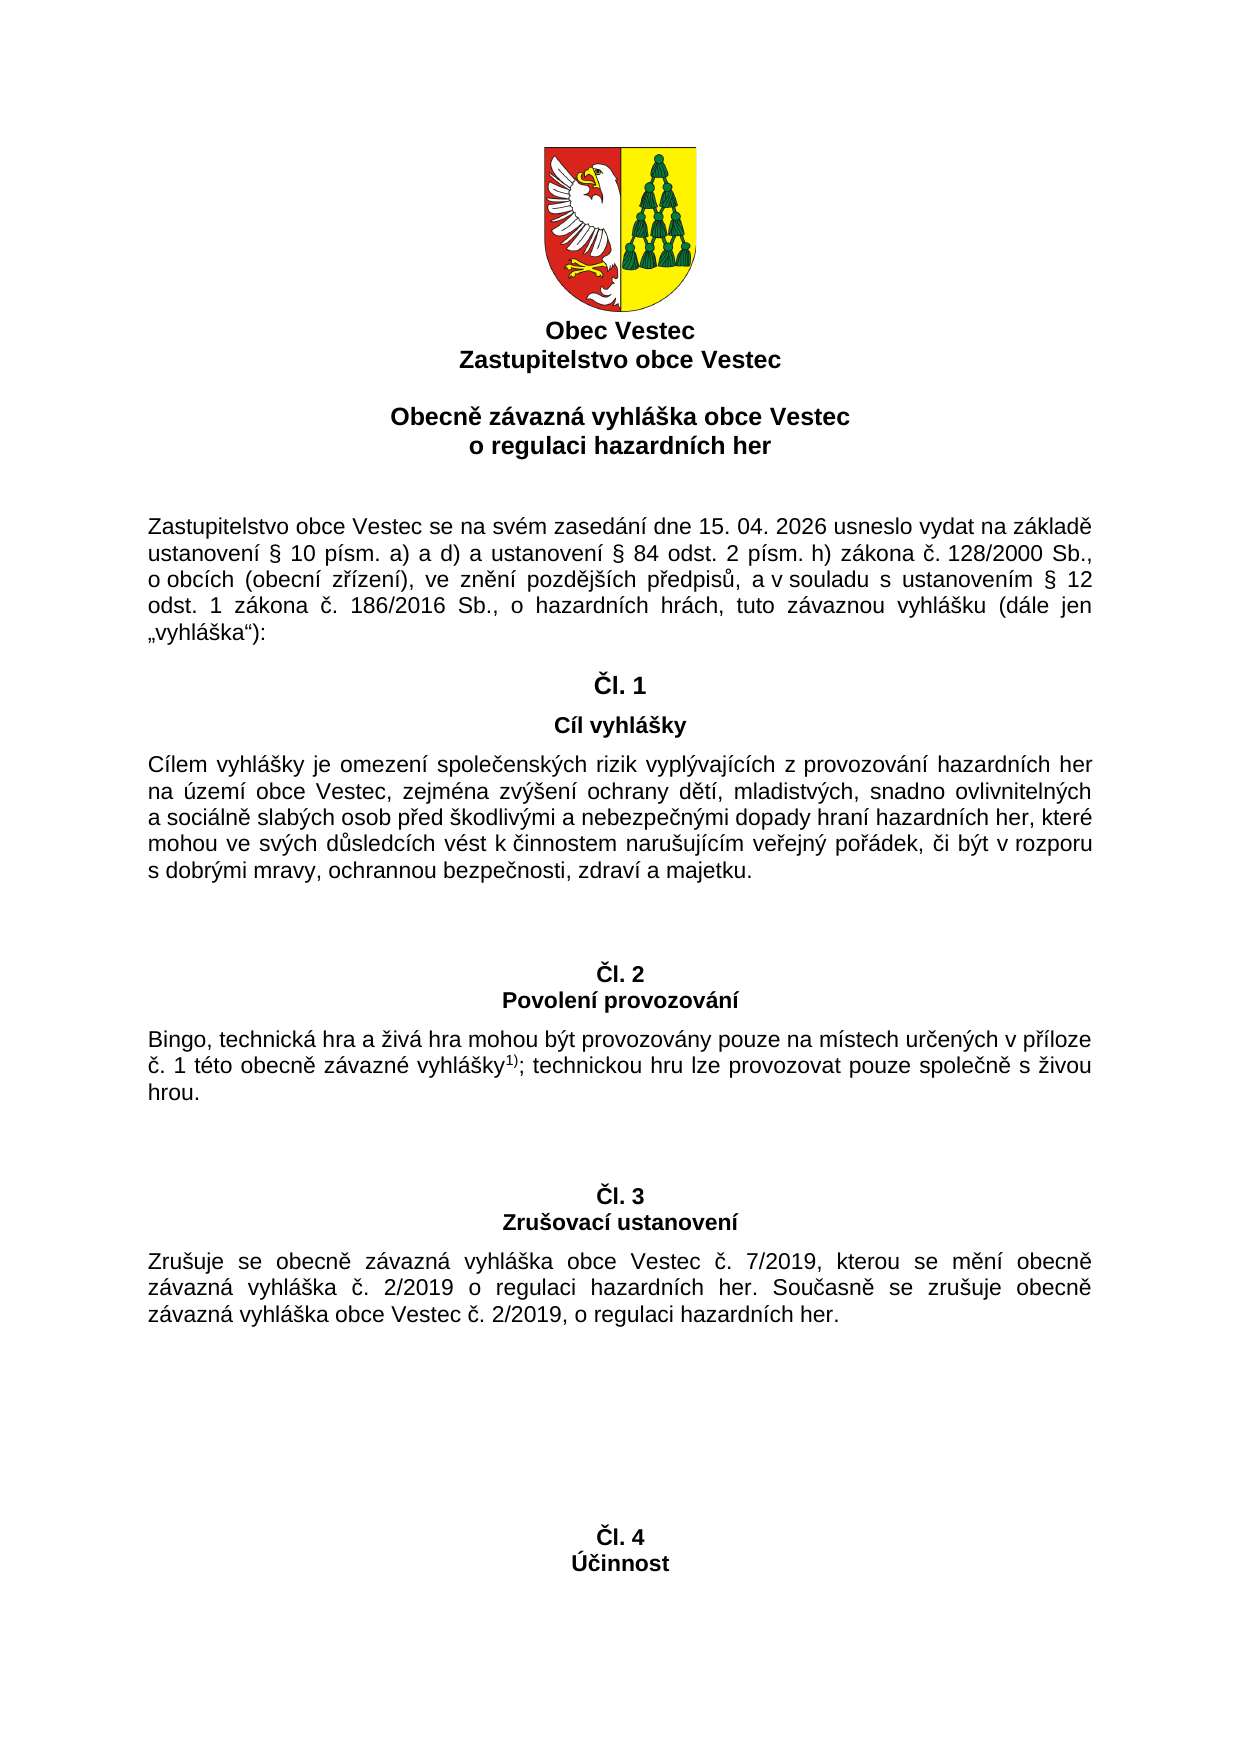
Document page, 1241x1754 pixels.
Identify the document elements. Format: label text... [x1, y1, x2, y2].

text Zastupitelstvo obce Vestec [148, 344, 1093, 373]
text Čl. 4 [148, 1524, 1093, 1550]
text Čl. 3 [148, 1183, 1093, 1209]
text Povolení provozování [148, 987, 1093, 1013]
text Zrušovací ustanovení [148, 1209, 1093, 1235]
text Bingo, technická hra a živá hra mohou být provozovány pouze na místech určených v příloze č. 1 této obecně závazné vyhlášky1); technickou hru lze provozovat pouze společně s živou hrou. [148, 1026, 1093, 1105]
text Čl. 2 [148, 961, 1093, 987]
text Cíl vyhlášky [148, 712, 1093, 739]
text Účinnost [148, 1550, 1093, 1577]
text Cílem vyhlášky je omezení společenských rizik vyplývajících z provozování hazardních her na území obce Vestec, zejména zvýšení ochrany dětí, mladistvých, snadno ovlivnitelných a sociálně slabých osob před škodlivými a nebezpečnými dopady hraní hazardních her, které mohou ve svých důsledcích vést k činnostem narušujícím veřejný pořádek, či být v rozporu s dobrými mravy, ochrannou bezpečnosti, zdraví a majetku. [148, 751, 1093, 883]
text Zrušuje se obecně závazná vyhláška obce Vestec č. 7/2019, kterou se mění obecně závazná vyhláška č. 2/2019 o regulaci hazardních her. Současně se zrušuje obecně závazná vyhláška obce Vestec č. 2/2019, o regulaci hazardních her. [148, 1248, 1093, 1327]
text Obec Vestec [148, 316, 1093, 344]
text Čl. 1 [148, 671, 1093, 700]
text Obecně závazná vyhláška obce Vestec [148, 402, 1093, 431]
text Zastupitelstvo obce Vestec se na svém zasedání dne 15. 04. 2026 usneslo vydat na základě ustanovení § 10 písm. a) a d) a ustanovení § 84 odst. 2 písm. h) zákona č. 128/2000 Sb., o obcích (obecní zřízení), ve znění pozdějších předpisů, a v souladu s ustanovením § 12 odst. 1 zákona č. 186/2016 Sb., o hazardních hrách, tuto závaznou vyhlášku (dále jen „vyhláška“): [148, 513, 1093, 645]
text o regulaci hazardních her [148, 431, 1093, 459]
